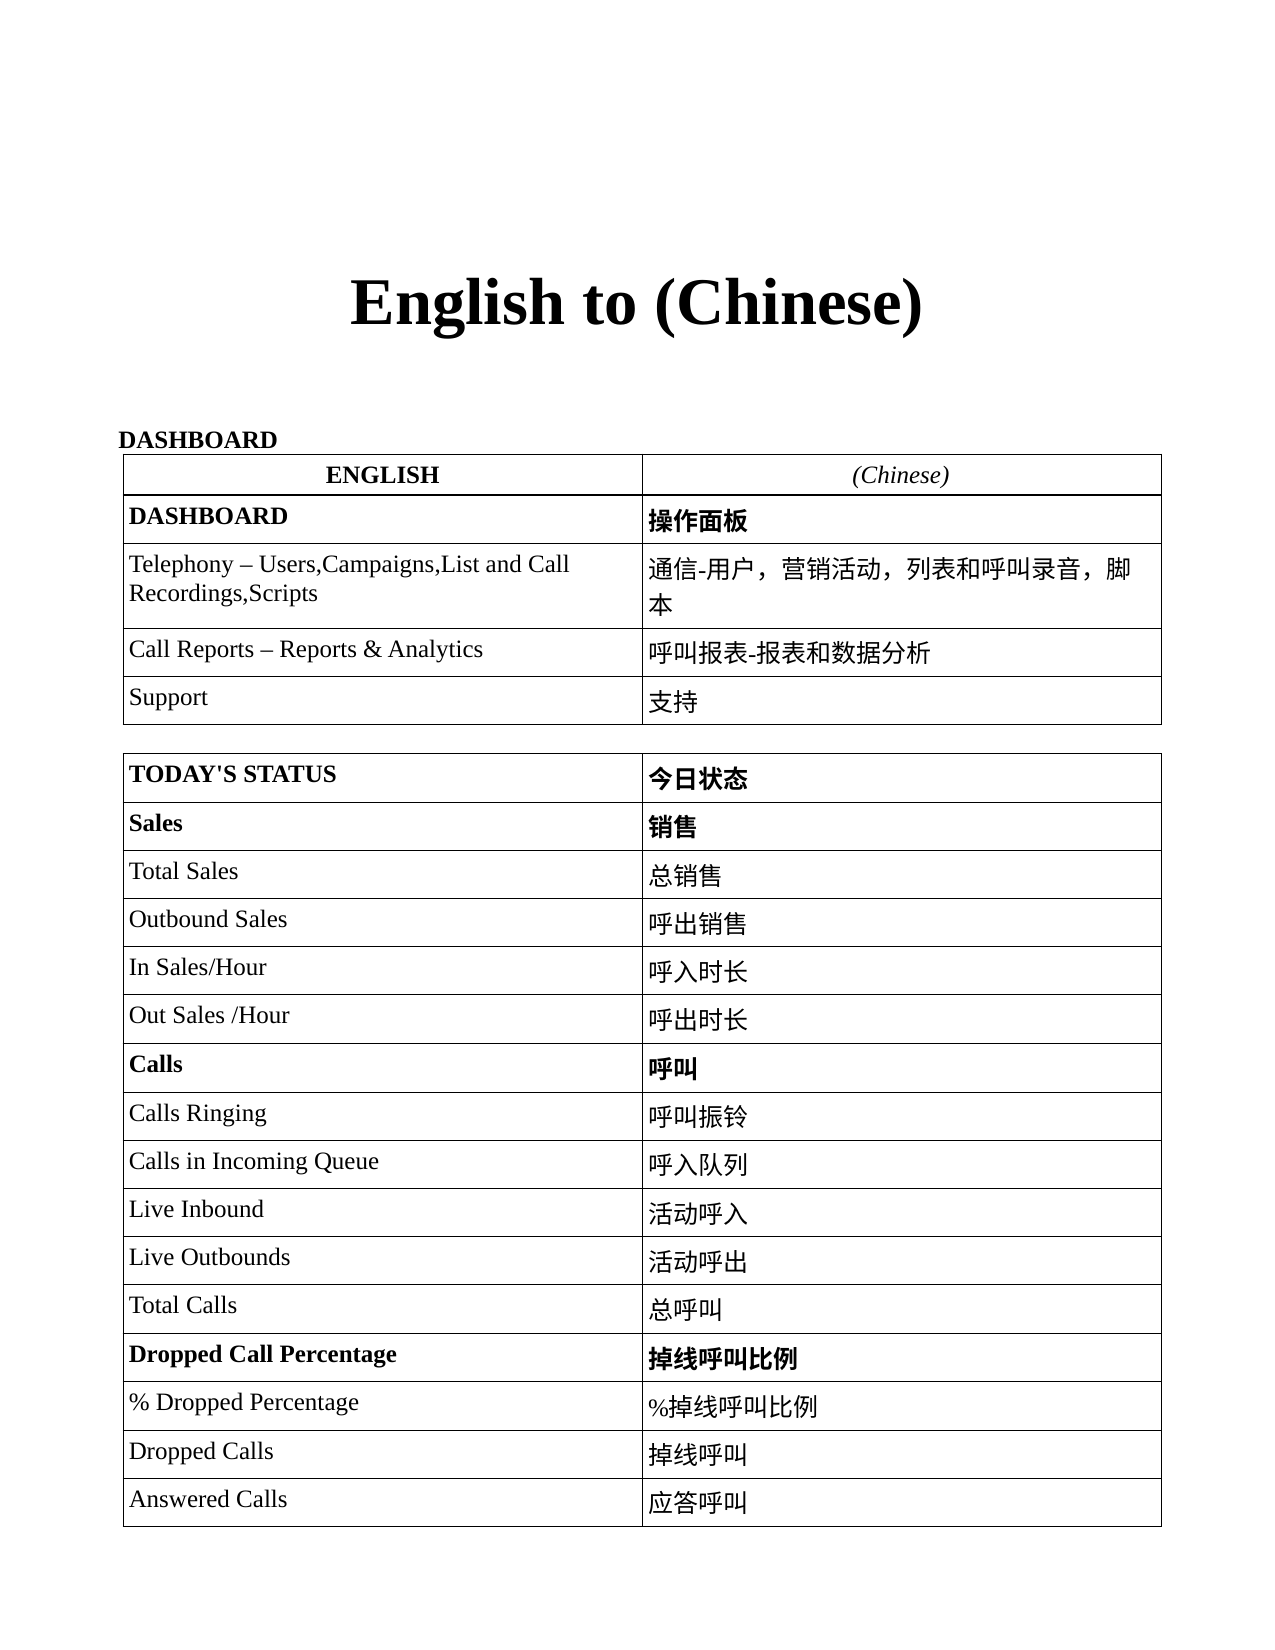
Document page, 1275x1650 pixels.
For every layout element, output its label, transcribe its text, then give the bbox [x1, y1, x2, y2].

table_cell Live Outbounds [124, 1237, 642, 1284]
table_cell Total Calls [124, 1285, 642, 1332]
table_header 呼叫 [643, 1044, 1161, 1091]
table_cell 应答呼叫 [643, 1479, 1161, 1526]
table_cell Call Reports – Reports & Analytics [124, 629, 642, 676]
table_cell In Sales/Hour [124, 947, 642, 994]
table_header DASHBOARD [124, 496, 642, 543]
table_cell Outbound Sales [124, 899, 642, 946]
table_header 今日状态 [643, 754, 1161, 801]
table_cell Sales [124, 803, 642, 850]
table_cell 呼出销售 [643, 899, 1161, 946]
table_cell Dropped Calls [124, 1431, 642, 1478]
table_header ENGLISH [124, 455, 642, 494]
table_cell 呼入队列 [643, 1141, 1161, 1188]
table_cell 通信-用户，营销活动，列表和呼叫录音，脚本 [643, 544, 1161, 627]
table_cell 活动呼出 [643, 1237, 1161, 1284]
table_cell 呼叫报表-报表和数据分析 [643, 629, 1161, 676]
table_cell 呼出时长 [643, 995, 1161, 1043]
table_cell 呼入时长 [643, 947, 1161, 994]
table_cell Answered Calls [124, 1479, 642, 1526]
table_header TODAY'S STATUS [124, 754, 642, 801]
table_cell Calls Ringing [124, 1093, 642, 1139]
table_cell 销售 [643, 803, 1161, 850]
table_cell % Dropped Percentage [124, 1382, 642, 1429]
table_cell 活动呼入 [643, 1189, 1161, 1236]
table_header 操作面板 [643, 496, 1161, 543]
table_cell Telephony – Users,Campaigns,List and Call Recordings,Scripts [124, 544, 642, 627]
table_cell 掉线呼叫 [643, 1431, 1161, 1478]
table_cell %掉线呼叫比例 [643, 1382, 1161, 1429]
table_cell Total Sales [124, 851, 642, 898]
table_header 掉线呼叫比例 [643, 1334, 1161, 1381]
table_header Dropped Call Percentage [124, 1334, 642, 1381]
table_header Calls [124, 1044, 642, 1091]
table_header (Chinese) [643, 455, 1161, 494]
table_cell 呼叫振铃 [643, 1093, 1161, 1139]
text English to (Chinese) [118, 262, 1157, 338]
table_cell Out Sales /Hour [124, 995, 642, 1043]
table_cell Live Inbound [124, 1189, 642, 1236]
table_cell 总呼叫 [643, 1285, 1161, 1332]
text DASHBOARD [118, 425, 1157, 453]
table_cell 支持 [643, 677, 1161, 724]
table_cell 总销售 [643, 851, 1161, 898]
table_cell Support [124, 677, 642, 724]
table_cell Calls in Incoming Queue [124, 1141, 642, 1188]
